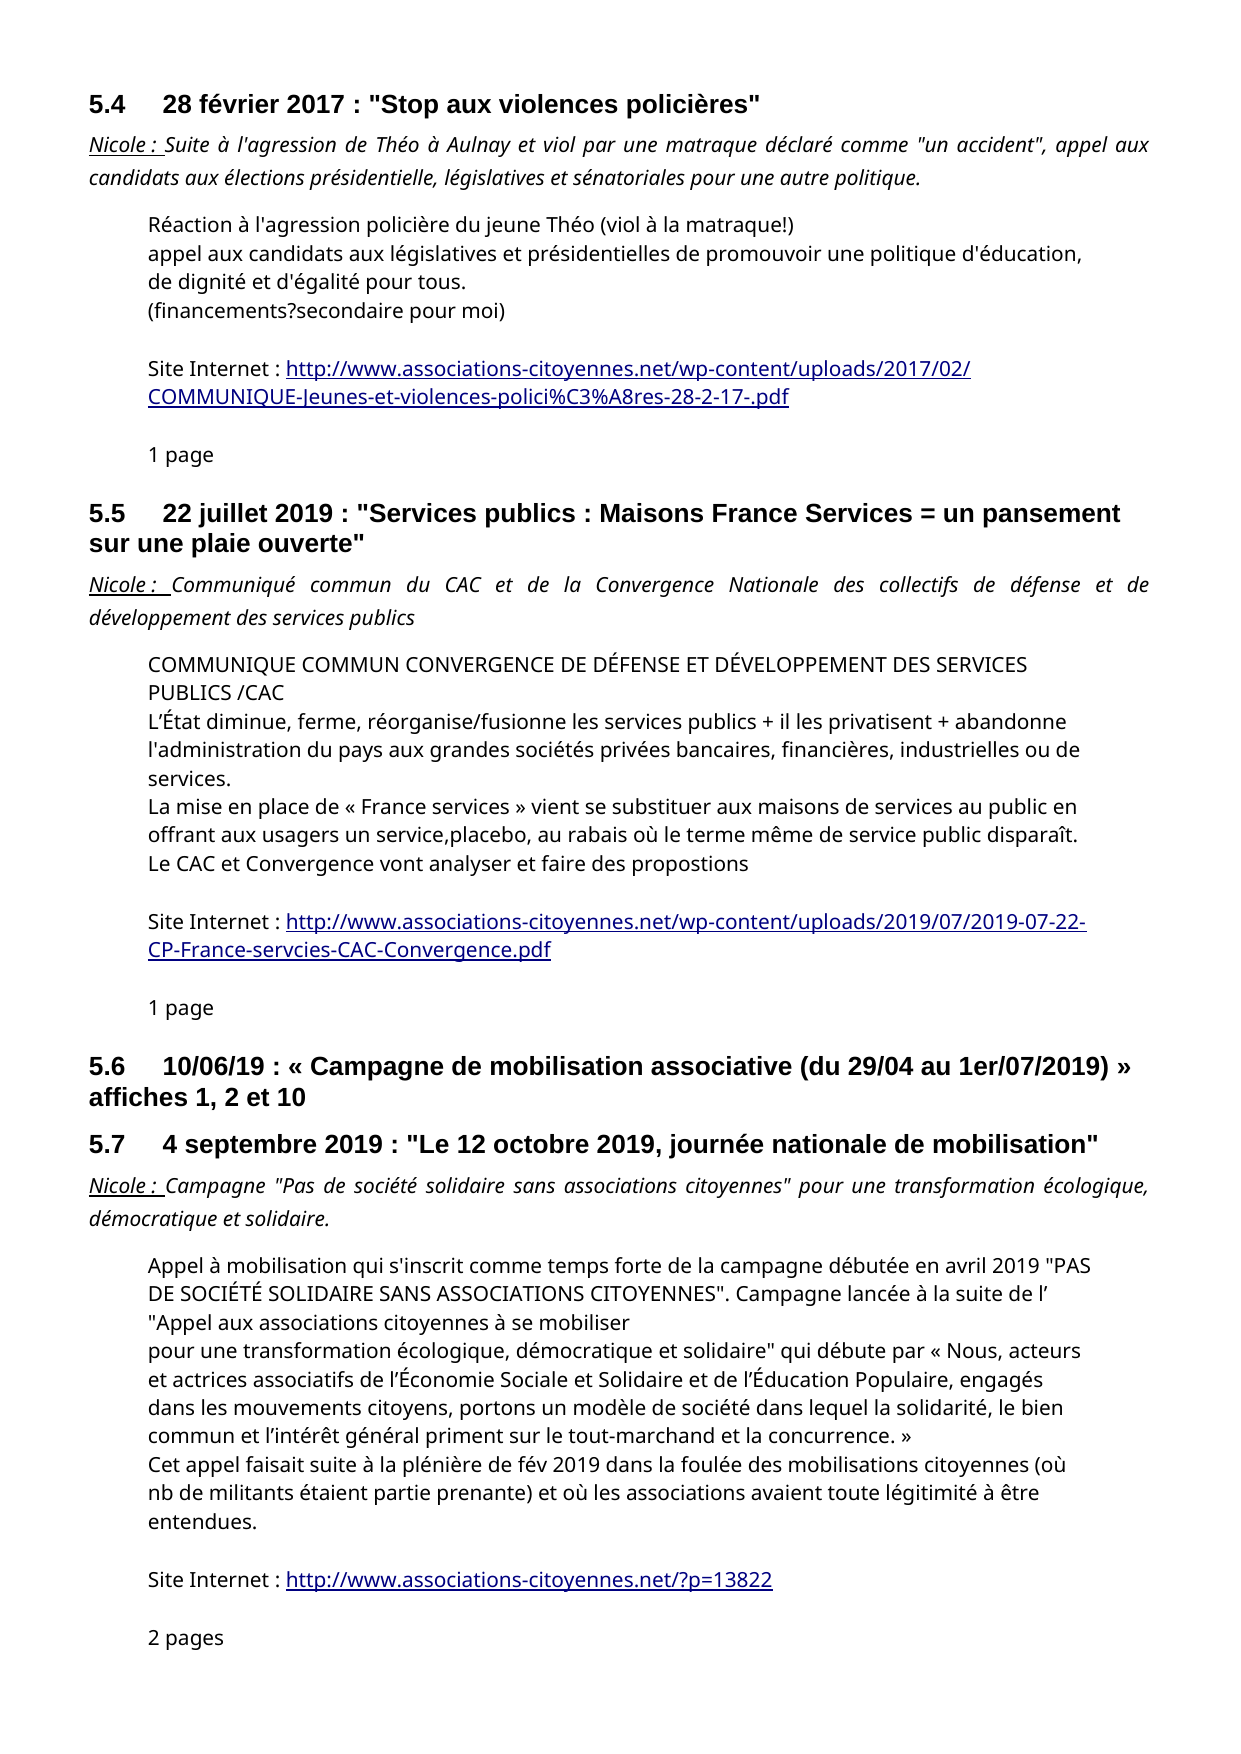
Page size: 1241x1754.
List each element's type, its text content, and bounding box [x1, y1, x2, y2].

text Nicole : Communiqué commun du CAC et de la Convergence Nationale des collectifs de défense et de développement des services publics [89, 570, 1152, 631]
text Nicole : Suite à l'agression de Théo à Aulnay et viol par une matraque déclaré comme "un accident", appel aux candidats aux élections présidentielle, législatives et sénatoriales pour une autre politique. [89, 131, 1152, 192]
text 1 page [148, 993, 1092, 1022]
text 2 pages [148, 1623, 1092, 1651]
text Site Internet : http://www.associations-citoyennes.net/wp-content/uploads/2017/02/COMMUNIQUE-Jeunes-et-violences-polici%C3%A8res-28-2-17-.pdf [148, 354, 1092, 411]
subtitle 10/06/19 : « Campagne de mobilisation associative (du 29/04 au 1er/07/2019) » affiches 1, 2 et 10 [89, 1051, 1152, 1112]
text COMMUNIQUE COMMUN CONVERGENCE DE DÉFENSE ET DÉVELOPPEMENT DES SERVICES PUBLICS /CAC L’État diminue, ferme, réorganise/fusionne les services publics + il les privatisent + abandonne l'administration du pays aux grandes sociétés privées bancaires, financières, industrielles ou de services. La mise en place de « France services » vient se substituer aux maisons de services au public en offrant aux usagers un service,placebo, au rabais où le terme même de service public disparaît. Le CAC et Convergence vont analyser et faire des propostions [148, 650, 1092, 877]
subtitle 22 juillet 2019 : "Services publics : Maisons France Services = un pansement sur une plaie ouverte" [89, 498, 1152, 558]
text 1 page [148, 440, 1092, 468]
text Site Internet : http://www.associations-citoyennes.net/wp-content/uploads/2019/07/2019-07-22-CP-France-servcies-CAC-Convergence.pdf [148, 907, 1092, 964]
text Appel à mobilisation qui s'inscrit comme temps forte de la campagne débutée en avril 2019 "PAS DE SOCIÉTÉ SOLIDAIRE SANS ASSOCIATIONS CITOYENNES". Campagne lancée à la suite de l’ "Appel aux associations citoyennes à se mobiliser pour une transformation écologique, démocratique et solidaire" qui débute par « Nous, acteurs et actrices associatifs de l’Économie Sociale et Solidaire et de l’Éducation Populaire, engagés dans les mouvements citoyens, portons un modèle de société dans lequel la solidarité, le bien commun et l’intérêt général priment sur le tout-marchand et la concurrence. » Cet appel faisait suite à la plénière de fév 2019 dans la foulée des mobilisations citoyennes (où nb de militants étaient partie prenante) et où les associations avaient toute légitimité à être entendues. [148, 1251, 1092, 1535]
subtitle 4 septembre 2019 : "Le 12 octobre 2019, journée nationale de mobilisation" [89, 1129, 1152, 1159]
text Site Internet : http://www.associations-citoyennes.net/?p=13822 [148, 1565, 1092, 1593]
text Nicole : Campagne "Pas de société solidaire sans associations citoyennes" pour une transformation écologique, démocratique et solidaire. [89, 1171, 1152, 1232]
text Réaction à l'agression policière du jeune Théo (viol à la matraque!) appel aux candidats aux législatives et présidentielles de promouvoir une politique d'éducation, de dignité et d'égalité pour tous. (financements?secondaire pour moi) [148, 210, 1092, 324]
subtitle 28 février 2017 : "Stop aux violences policières" [89, 89, 1152, 119]
